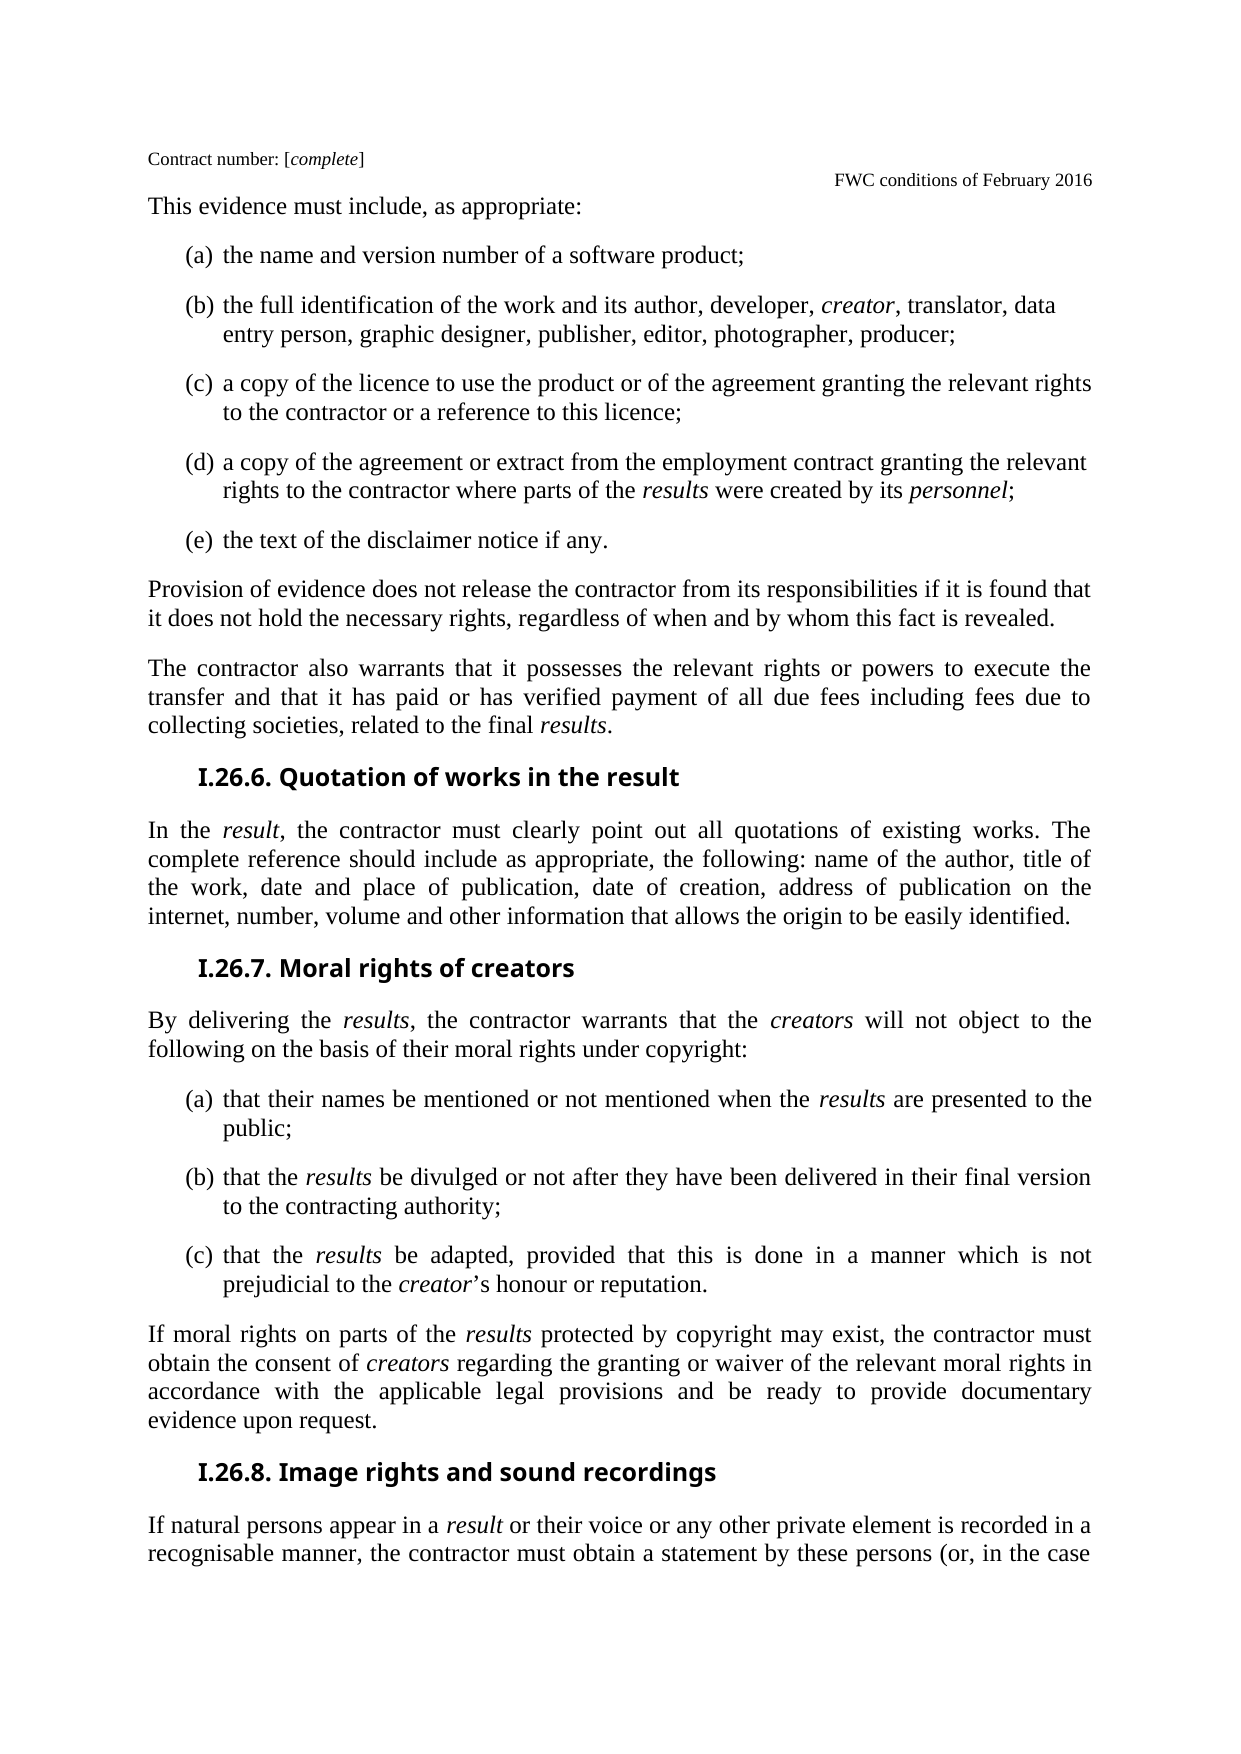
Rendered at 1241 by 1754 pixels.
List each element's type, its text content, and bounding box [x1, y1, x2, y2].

text This evidence must include, as appropriate: [148, 191, 1092, 219]
list the text of the disclaimer notice if any. [185, 525, 1092, 554]
list that their names be mentioned or not mentioned when the results are presented to the public; [185, 1084, 1092, 1141]
list that the results be divulged or not after they have been delivered in their final version to the contracting authority; [185, 1162, 1092, 1220]
subtitle Moral rights of creators [198, 951, 1092, 985]
text By delivering the results, the contractor warrants that the creators will not object to the following on the basis of their moral rights under copyright: [148, 1006, 1092, 1063]
list a copy of the agreement or extract from the employment contract granting the relevant rights to the contractor where parts of the results were created by its personnel; [185, 447, 1092, 504]
text The contractor also warrants that it possesses the relevant rights or powers to execute the transfer and that it has paid or has verified payment of all due fees including fees due to collecting societies, related to the final results. [148, 653, 1092, 739]
list a copy of the licence to use the product or of the agreement granting the relevant rights to the contractor or a reference to this licence; [185, 368, 1092, 426]
text If natural persons appear in a result or their voice or any other private element is recorded in a recognisable manner, the contractor must obtain a statement by these persons (or, in the case [148, 1510, 1092, 1567]
list the name and version number of a software product; [185, 240, 1092, 269]
text If moral rights on parts of the results protected by copyright may exist, the contractor must obtain the consent of creators regarding the granting or waiver of the relevant moral rights in accordance with the applicable legal provisions and be ready to provide documentary evidence upon request. [148, 1319, 1092, 1434]
list that the results be adapted, provided that this is done in a manner which is not prejudicial to the creator’s honour or reputation. [185, 1241, 1092, 1298]
subtitle Image rights and sound recordings [198, 1455, 1092, 1489]
list the full identification of the work and its author, developer, creator, translator, data entry person, graphic designer, publisher, editor, photographer, producer; [185, 290, 1092, 347]
text In the result, the contractor must clearly point out all quotations of existing works. The complete reference should include as appropriate, the following: name of the author, title of the work, date and place of publication, date of creation, address of publication on the internet, number, volume and other information that allows the origin to be easily identified. [148, 815, 1092, 930]
subtitle Quotation of works in the result [198, 760, 1092, 794]
text Provision of evidence does not release the contractor from its responsibilities if it is found that it does not hold the necessary rights, regardless of when and by whom this fact is revealed. [148, 574, 1092, 632]
